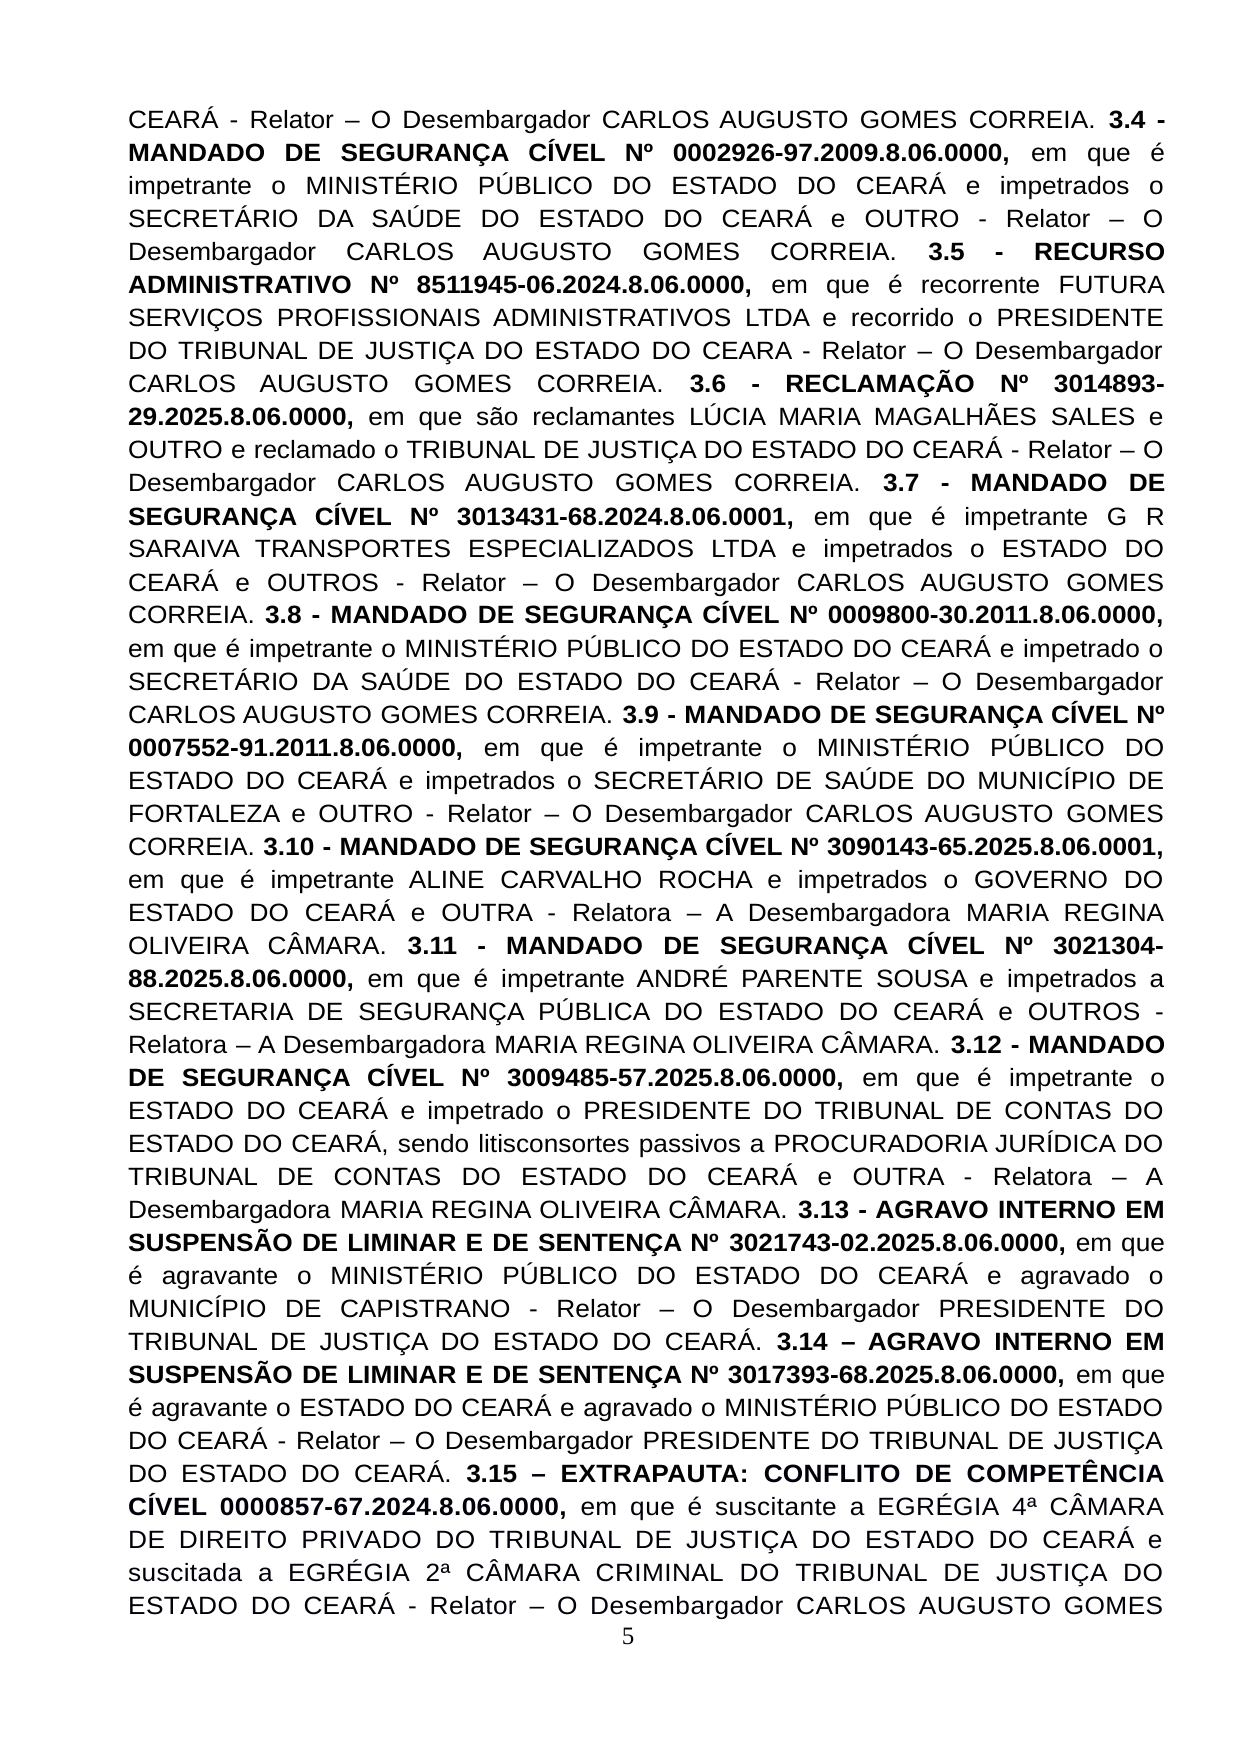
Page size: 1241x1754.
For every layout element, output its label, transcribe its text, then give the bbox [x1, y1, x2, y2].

text CEARÁ - Relator – O Desembargador CARLOS AUGUSTO GOMES CORREIA. 3.4 - MANDADO DE SEGURANÇA CÍVEL Nº 0002926-97.2009.8.06.0000, em que é impetrante o MINISTÉRIO PÚBLICO DO ESTADO DO CEARÁ e impetrados o SECRETÁRIO DA SAÚDE DO ESTADO DO CEARÁ e OUTRO - Relator – O Desembargador CARLOS AUGUSTO GOMES CORREIA. 3.5 - RECURSO ADMINISTRATIVO Nº 8511945-06.2024.8.06.0000, em que é recorrente FUTURA SERVIÇOS PROFISSIONAIS ADMINISTRATIVOS LTDA e recorrido o PRESIDENTE DO TRIBUNAL DE JUSTIÇA DO ESTADO DO CEARA - Relator – O Desembargador CARLOS AUGUSTO GOMES CORREIA. 3.6 - RECLAMAÇÃO Nº 3014893-29.2025.8.06.0000, em que são reclamantes LÚCIA MARIA MAGALHÃES SALES e OUTRO e reclamado o TRIBUNAL DE JUSTIÇA DO ESTADO DO CEARÁ - Relator – O Desembargador CARLOS AUGUSTO GOMES CORREIA. 3.7 - MANDADO DE SEGURANÇA CÍVEL Nº 3013431-68.2024.8.06.0001, em que é impetrante G R SARAIVA TRANSPORTES ESPECIALIZADOS LTDA e impetrados o ESTADO DO CEARÁ e OUTROS - Relator – O Desembargador CARLOS AUGUSTO GOMES CORREIA. 3.8 - MANDADO DE SEGURANÇA CÍVEL Nº 0009800-30.2011.8.06.0000, em que é impetrante o MINISTÉRIO PÚBLICO DO ESTADO DO CEARÁ e impetrado o SECRETÁRIO DA SAÚDE DO ESTADO DO CEARÁ - Relator – O Desembargador CARLOS AUGUSTO GOMES CORREIA. 3.9 - MANDADO DE SEGURANÇA CÍVEL Nº 0007552-91.2011.8.06.0000, em que é impetrante o MINISTÉRIO PÚBLICO DO ESTADO DO CEARÁ e impetrados o SECRETÁRIO DE SAÚDE DO MUNICÍPIO DE FORTALEZA e OUTRO - Relator – O Desembargador CARLOS AUGUSTO GOMES CORREIA. 3.10 - MANDADO DE SEGURANÇA CÍVEL Nº 3090143-65.2025.8.06.0001, em que é impetrante ALINE CARVALHO ROCHA e impetrados o GOVERNO DO ESTADO DO CEARÁ e OUTRA - Relatora – A Desembargadora MARIA REGINA OLIVEIRA CÂMARA. 3.11 - MANDADO DE SEGURANÇA CÍVEL Nº 3021304-88.2025.8.06.0000, em que é impetrante ANDRÉ PARENTE SOUSA e impetrados a SECRETARIA DE SEGURANÇA PÚBLICA DO ESTADO DO CEARÁ e OUTROS - Relatora – A Desembargadora MARIA REGINA OLIVEIRA CÂMARA. 3.12 - MANDADO DE SEGURANÇA CÍVEL Nº 3009485-57.2025.8.06.0000, em que é impetrante o ESTADO DO CEARÁ e impetrado o PRESIDENTE DO TRIBUNAL DE CONTAS DO ESTADO DO CEARÁ, sendo litisconsortes passivos a PROCURADORIA JURÍDICA DO TRIBUNAL DE CONTAS DO ESTADO DO CEARÁ e OUTRA - Relatora – A Desembargadora MARIA REGINA OLIVEIRA CÂMARA. 3.13 - AGRAVO INTERNO EM SUSPENSÃO DE LIMINAR E DE SENTENÇA Nº 3021743-02.2025.8.06.0000, em que é agravante o MINISTÉRIO PÚBLICO DO ESTADO DO CEARÁ e agravado o MUNICÍPIO DE CAPISTRANO - Relator – O Desembargador PRESIDENTE DO TRIBUNAL DE JUSTIÇA DO ESTADO DO CEARÁ. 3.14 – AGRAVO INTERNO EM SUSPENSÃO DE LIMINAR E DE SENTENÇA Nº 3017393-68.2025.8.06.0000, em que é agravante o ESTADO DO CEARÁ e agravado o MINISTÉRIO PÚBLICO DO ESTADO DO CEARÁ - Relator – O Desembargador PRESIDENTE DO TRIBUNAL DE JUSTIÇA DO ESTADO DO CEARÁ. 3.15 – EXTRAPAUTA: CONFLITO DE COMPETÊNCIA CÍVEL 0000857-67.2024.8.06.0000, em que é suscitante a EGRÉGIA 4ª CÂMARA DE DIREITO PRIVADO DO TRIBUNAL DE JUSTIÇA DO ESTADO DO CEARÁ e suscitada a EGRÉGIA 2ª CÂMARA CRIMINAL DO TRIBUNAL DE JUSTIÇA DO ESTADO DO CEARÁ - Relator – O Desembargador CARLOS AUGUSTO GOMES [128, 105, 1165, 1620]
